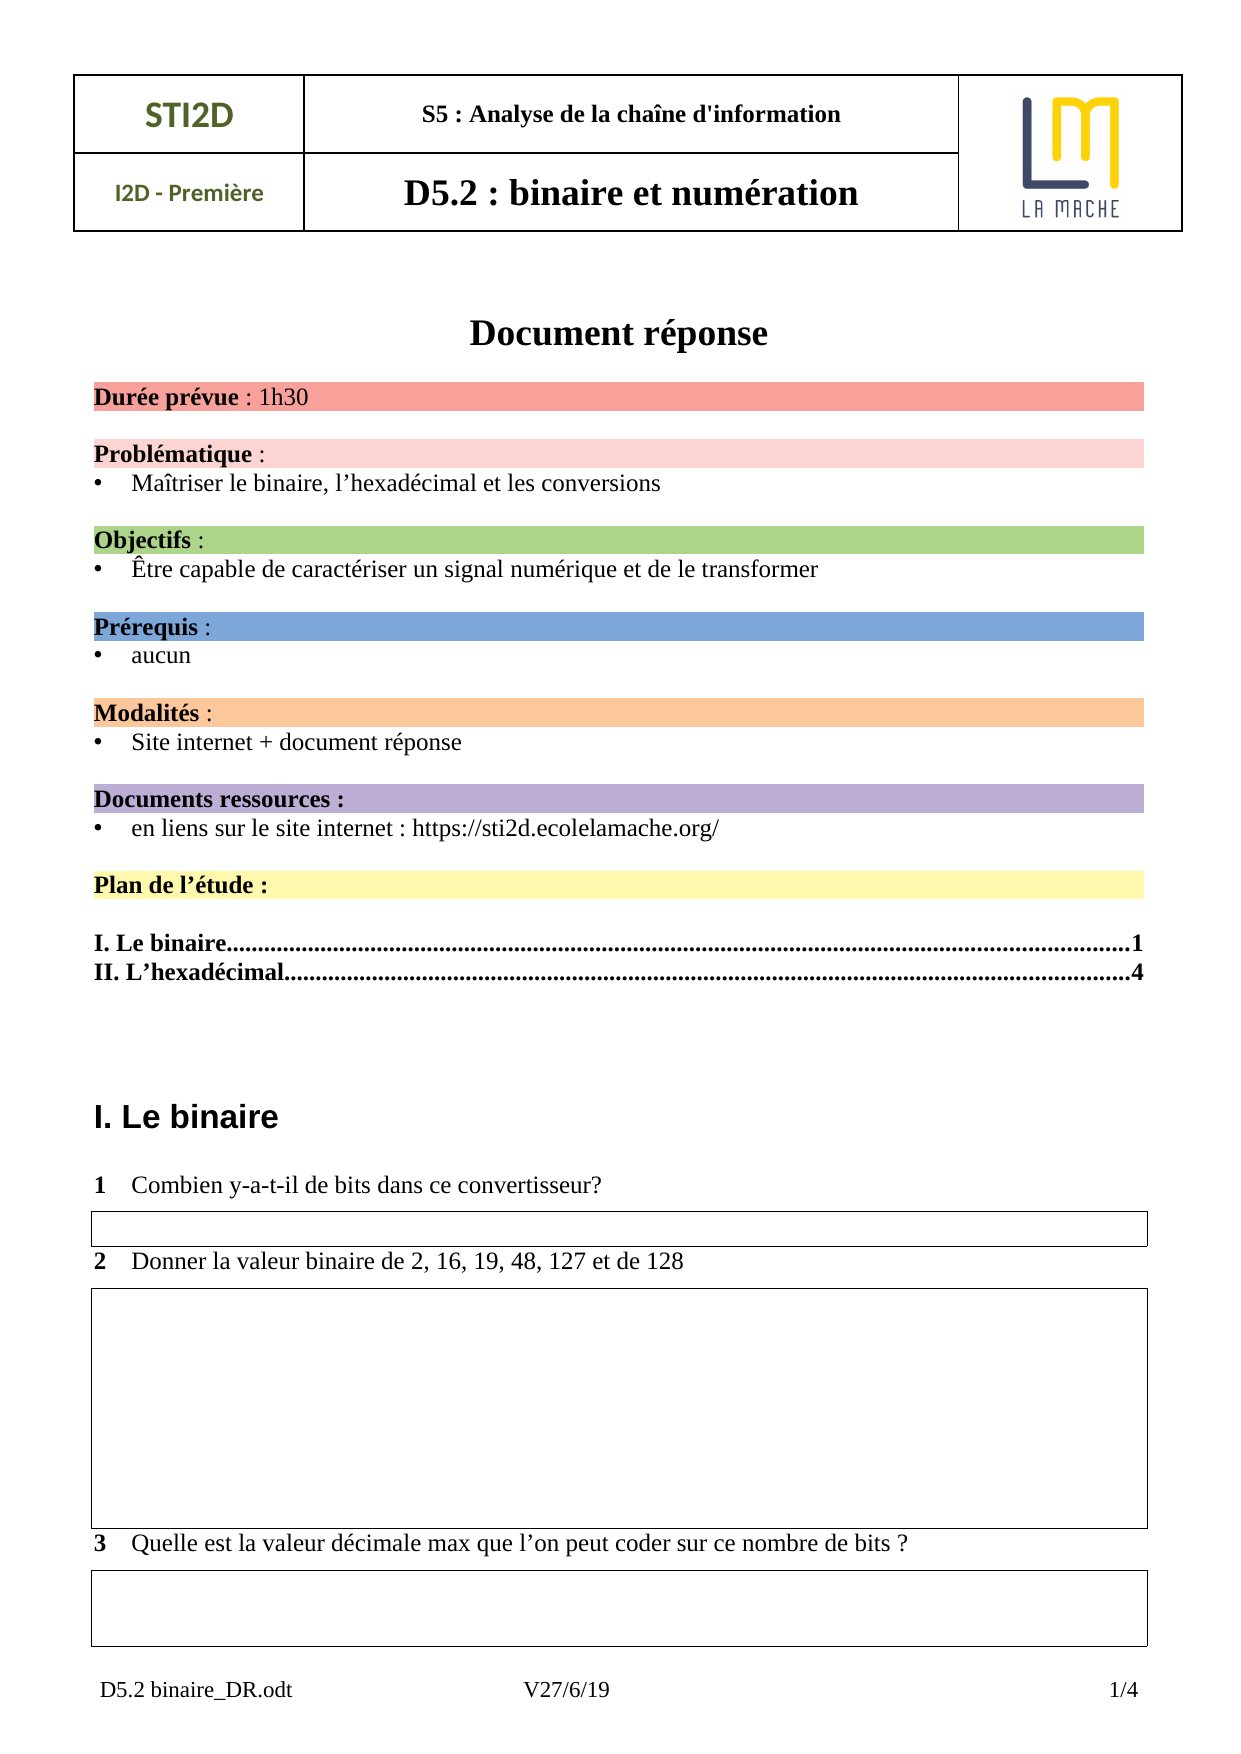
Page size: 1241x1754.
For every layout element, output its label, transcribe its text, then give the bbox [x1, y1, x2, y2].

list Site internet + document réponse [94, 727, 1144, 756]
text Durée prévue : 1h30 [94, 382, 1144, 411]
list Quelle est la valeur décimale max que l’on peut coder sur ce nombre de bits ? [94, 1529, 1144, 1557]
text Document réponse [94, 310, 1144, 353]
text Prérequis : [94, 612, 1144, 641]
list aucun [94, 641, 1144, 669]
text I. Le binaire 1 [94, 928, 1144, 957]
list en liens sur le site internet : https://sti2d.ecolelamache.org/ [94, 813, 1144, 842]
text Documents ressources : [94, 784, 1144, 813]
list Maîtriser le binaire, l’hexadécimal et les conversions [94, 468, 1144, 497]
text Modalités : [94, 698, 1144, 727]
picture [1011, 90, 1129, 221]
text Problématique : [94, 439, 1144, 468]
text II. L’hexadécimal 4 [94, 957, 1144, 986]
list Donner la valeur binaire de 2, 16, 19, 48, 127 et de 128 [94, 1247, 1144, 1275]
list Combien y-a-t-il de bits dans ce convertisseur? [94, 1170, 1144, 1199]
list Être capable de caractériser un signal numérique et de le transformer [94, 554, 1144, 583]
text Objectifs : [94, 526, 1144, 554]
subtitle I. Le binaire [94, 1097, 1144, 1135]
text Plan de l’étude : [94, 871, 1144, 899]
